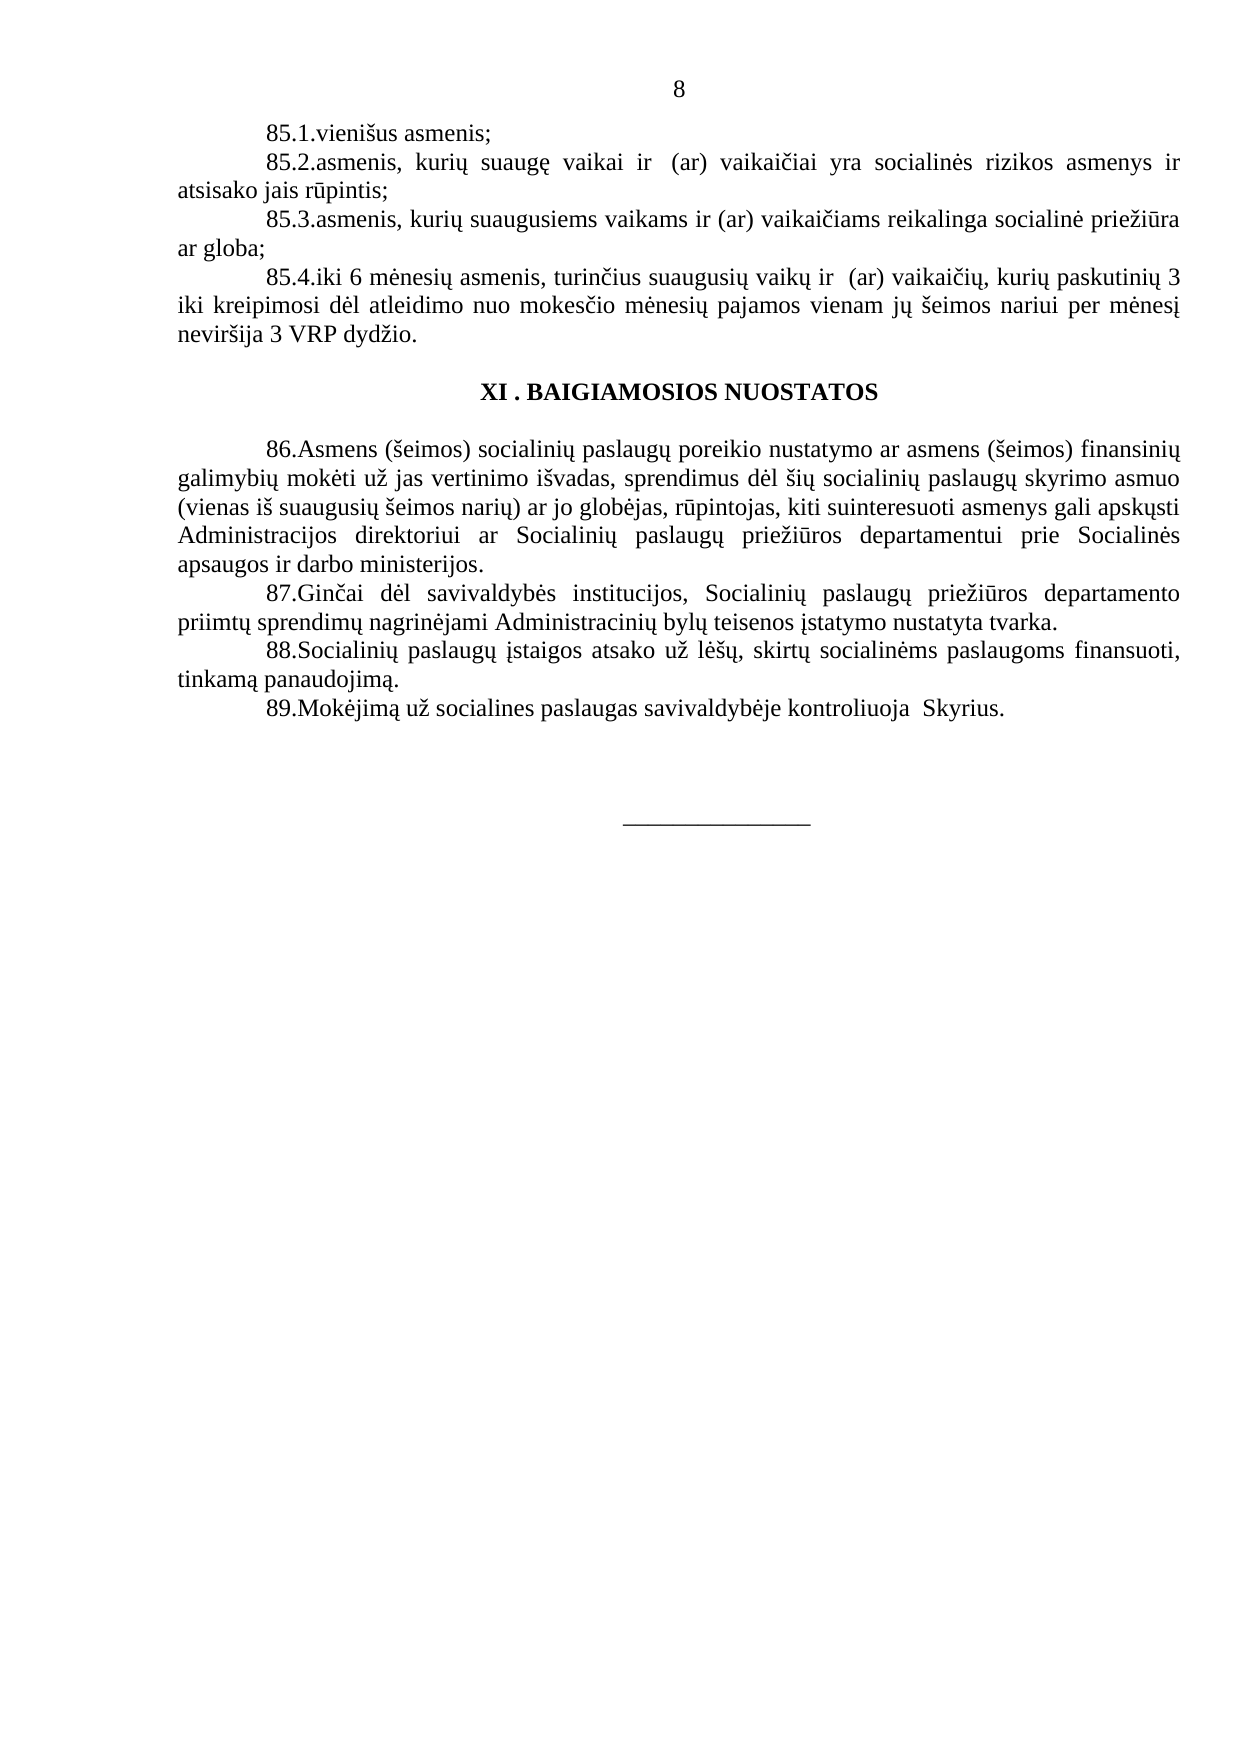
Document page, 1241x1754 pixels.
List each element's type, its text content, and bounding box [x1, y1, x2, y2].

text 87.Ginčai dėl savivaldybės institucijos, Socialinių paslaugų priežiūros departamento priimtų sprendimų nagrinėjami Administracinių bylų teisenos įstatymo nustatyta tvarka. [177, 578, 1181, 636]
text 85.3.asmenis, kurių suaugusiems vaikams ir (ar) vaikaičiams reikalinga socialinė priežiūra ar globa; [177, 204, 1181, 262]
text XI . BAIGIAMOSIOS NUOSTATOS [177, 377, 1181, 406]
text 89.Mokėjimą už socialines paslaugas savivaldybėje kontroliuoja Skyrius. [177, 693, 1181, 722]
text 86.Asmens (šeimos) socialinių paslaugų poreikio nustatymo ar asmens (šeimos) finansinių galimybių mokėti už jas vertinimo išvadas, sprendimus dėl šių socialinių paslaugų skyrimo asmuo (vienas iš suaugusių šeimos narių) ar jo globėjas, rūpintojas, kiti suinteresuoti asmenys gali apskųsti Administracijos direktoriui ar Socialinių paslaugų priežiūros departamentui prie Socialinės apsaugos ir darbo ministerijos. [177, 434, 1181, 578]
text 85.1.vienišus asmenis; [177, 118, 1181, 147]
text 88.Socialinių paslaugų įstaigos atsako už lėšų, skirtų socialinėms paslaugoms finansuoti, tinkamą panaudojimą. [177, 636, 1181, 693]
text 85.4.iki 6 mėnesių asmenis, turinčius suaugusių vaikų ir (ar) vaikaičių, kurių paskutinių 3 iki kreipimosi dėl atleidimo nuo mokesčio mėnesių pajamos vienam jų šeimos nariui per mėnesį neviršija 3 VRP dydžio. [177, 262, 1181, 348]
text 85.2.asmenis, kurių suaugę vaikai ir (ar) vaikaičiai yra socialinės rizikos asmenys ir atsisako jais rūpintis; [177, 147, 1181, 204]
text ––––––––––––––– [177, 808, 1181, 837]
